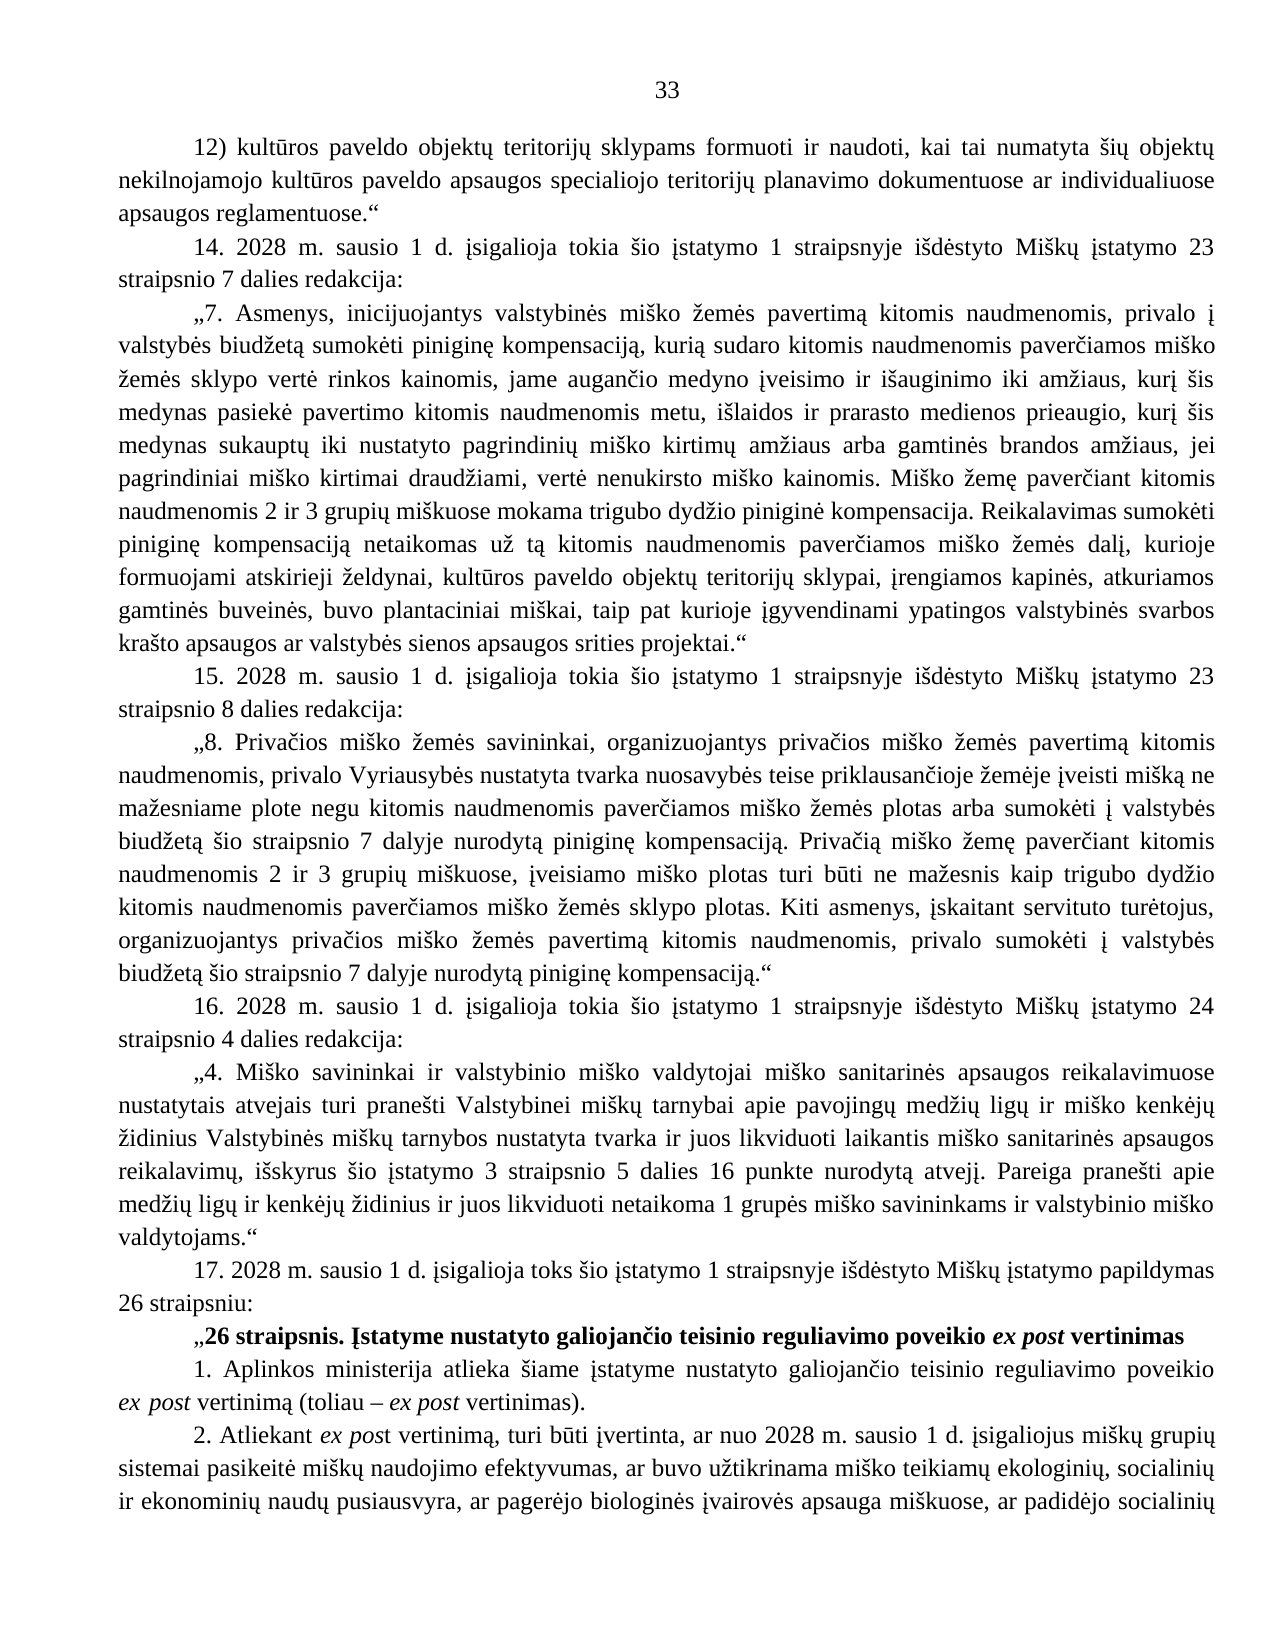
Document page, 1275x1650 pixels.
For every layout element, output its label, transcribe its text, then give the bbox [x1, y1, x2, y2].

text 15. 2028 m. sausio 1 d. įsigalioja tokia šio įstatymo 1 straipsnyje išdėstyto Miškų įstatymo 23 straipsnio 8 dalies redakcija: [118, 661, 1216, 723]
text 14. 2028 m. sausio 1 d. įsigalioja tokia šio įstatymo 1 straipsnyje išdėstyto Miškų įstatymo 23 straipsnio 7 dalies redakcija: [118, 232, 1216, 293]
text „26 straipsnis. Įstatyme nustatyto galiojančio teisinio reguliavimo poveikio ex post vertinimas [118, 1321, 1216, 1350]
text 17. 2028 m. sausio 1 d. įsigalioja toks šio įstatymo 1 straipsnyje išdėstyto Miškų įstatymo papildymas 26 straipsniu: [118, 1255, 1216, 1317]
text 1. Aplinkos ministerija atlieka šiame įstatyme nustatyto galiojančio teisinio reguliavimo poveikio ex post vertinimą (toliau – ex post vertinimas). [118, 1354, 1216, 1416]
text 2. Atliekant ex post vertinimą, turi būti įvertinta, ar nuo 2028 m. sausio 1 d. įsigaliojus miškų grupių sistemai pasikeitė miškų naudojimo efektyvumas, ar buvo užtikrinama miško teikiamų ekologinių, socialinių ir ekonominių naudų pusiausvyra, ar pagerėjo biologinės įvairovės apsauga miškuose, ar padidėjo socialinių [118, 1420, 1216, 1515]
text „8. Privačios miško žemės savininkai, organizuojantys privačios miško žemės pavertimą kitomis naudmenomis, privalo Vyriausybės nustatyta tvarka nuosavybės teise priklausančioje žemėje įveisti mišką ne mažesniame plote negu kitomis naudmenomis paverčiamos miško žemės plotas arba sumokėti į valstybės biudžetą šio straipsnio 7 dalyje nurodytą piniginę kompensaciją. Privačią miško žemę paverčiant kitomis naudmenomis 2 ir 3 grupių miškuose, įveisiamo miško plotas turi būti ne mažesnis kaip trigubo dydžio kitomis naudmenomis paverčiamos miško žemės sklypo plotas. Kiti asmenys, įskaitant servituto turėtojus, organizuojantys privačios miško žemės pavertimą kitomis naudmenomis, privalo sumokėti į valstybės biudžetą šio straipsnio 7 dalyje nurodytą piniginę kompensaciją.“ [118, 727, 1216, 987]
text 16. 2028 m. sausio 1 d. įsigalioja tokia šio įstatymo 1 straipsnyje išdėstyto Miškų įstatymo 24 straipsnio 4 dalies redakcija: [118, 991, 1216, 1053]
text „7. Asmenys, inicijuojantys valstybinės miško žemės pavertimą kitomis naudmenomis, privalo į valstybės biudžetą sumokėti piniginę kompensaciją, kurią sudaro kitomis naudmenomis paverčiamos miško žemės sklypo vertė rinkos kainomis, jame augančio medyno įveisimo ir išauginimo iki amžiaus, kurį šis medynas pasiekė pavertimo kitomis naudmenomis metu, išlaidos ir prarasto medienos prieaugio, kurį šis medynas sukauptų iki nustatyto pagrindinių miško kirtimų amžiaus arba gamtinės brandos amžiaus, jei pagrindiniai miško kirtimai draudžiami, vertė nenukirsto miško kainomis. Miško žemę paverčiant kitomis naudmenomis 2 ir 3 grupių miškuose mokama trigubo dydžio piniginė kompensacija. Reikalavimas sumokėti piniginę kompensaciją netaikomas už tą kitomis naudmenomis paverčiamos miško žemės dalį, kurioje formuojami atskirieji želdynai, kultūros paveldo objektų teritorijų sklypai, įrengiamos kapinės, atkuriamos gamtinės buveinės, buvo plantaciniai miškai, taip pat kurioje įgyvendinami ypatingos valstybinės svarbos krašto apsaugos ar valstybės sienos apsaugos srities projektai.“ [118, 298, 1216, 657]
text „4. Miško savininkai ir valstybinio miško valdytojai miško sanitarinės apsaugos reikalavimuose nustatytais atvejais turi pranešti Valstybinei miškų tarnybai apie pavojingų medžių ligų ir miško kenkėjų židinius Valstybinės miškų tarnybos nustatyta tvarka ir juos likviduoti laikantis miško sanitarinės apsaugos reikalavimų, išskyrus šio įstatymo 3 straipsnio 5 dalies 16 punkte nurodytą atvejį. Pareiga pranešti apie medžių ligų ir kenkėjų židinius ir juos likviduoti netaikoma 1 grupės miško savininkams ir valstybinio miško valdytojams.“ [118, 1057, 1216, 1251]
text 12) kultūros paveldo objektų teritorijų sklypams formuoti ir naudoti, kai tai numatyta šių objektų nekilnojamojo kultūros paveldo apsaugos specialiojo teritorijų planavimo dokumentuose ar individualiuose apsaugos reglamentuose.“ [118, 132, 1216, 227]
